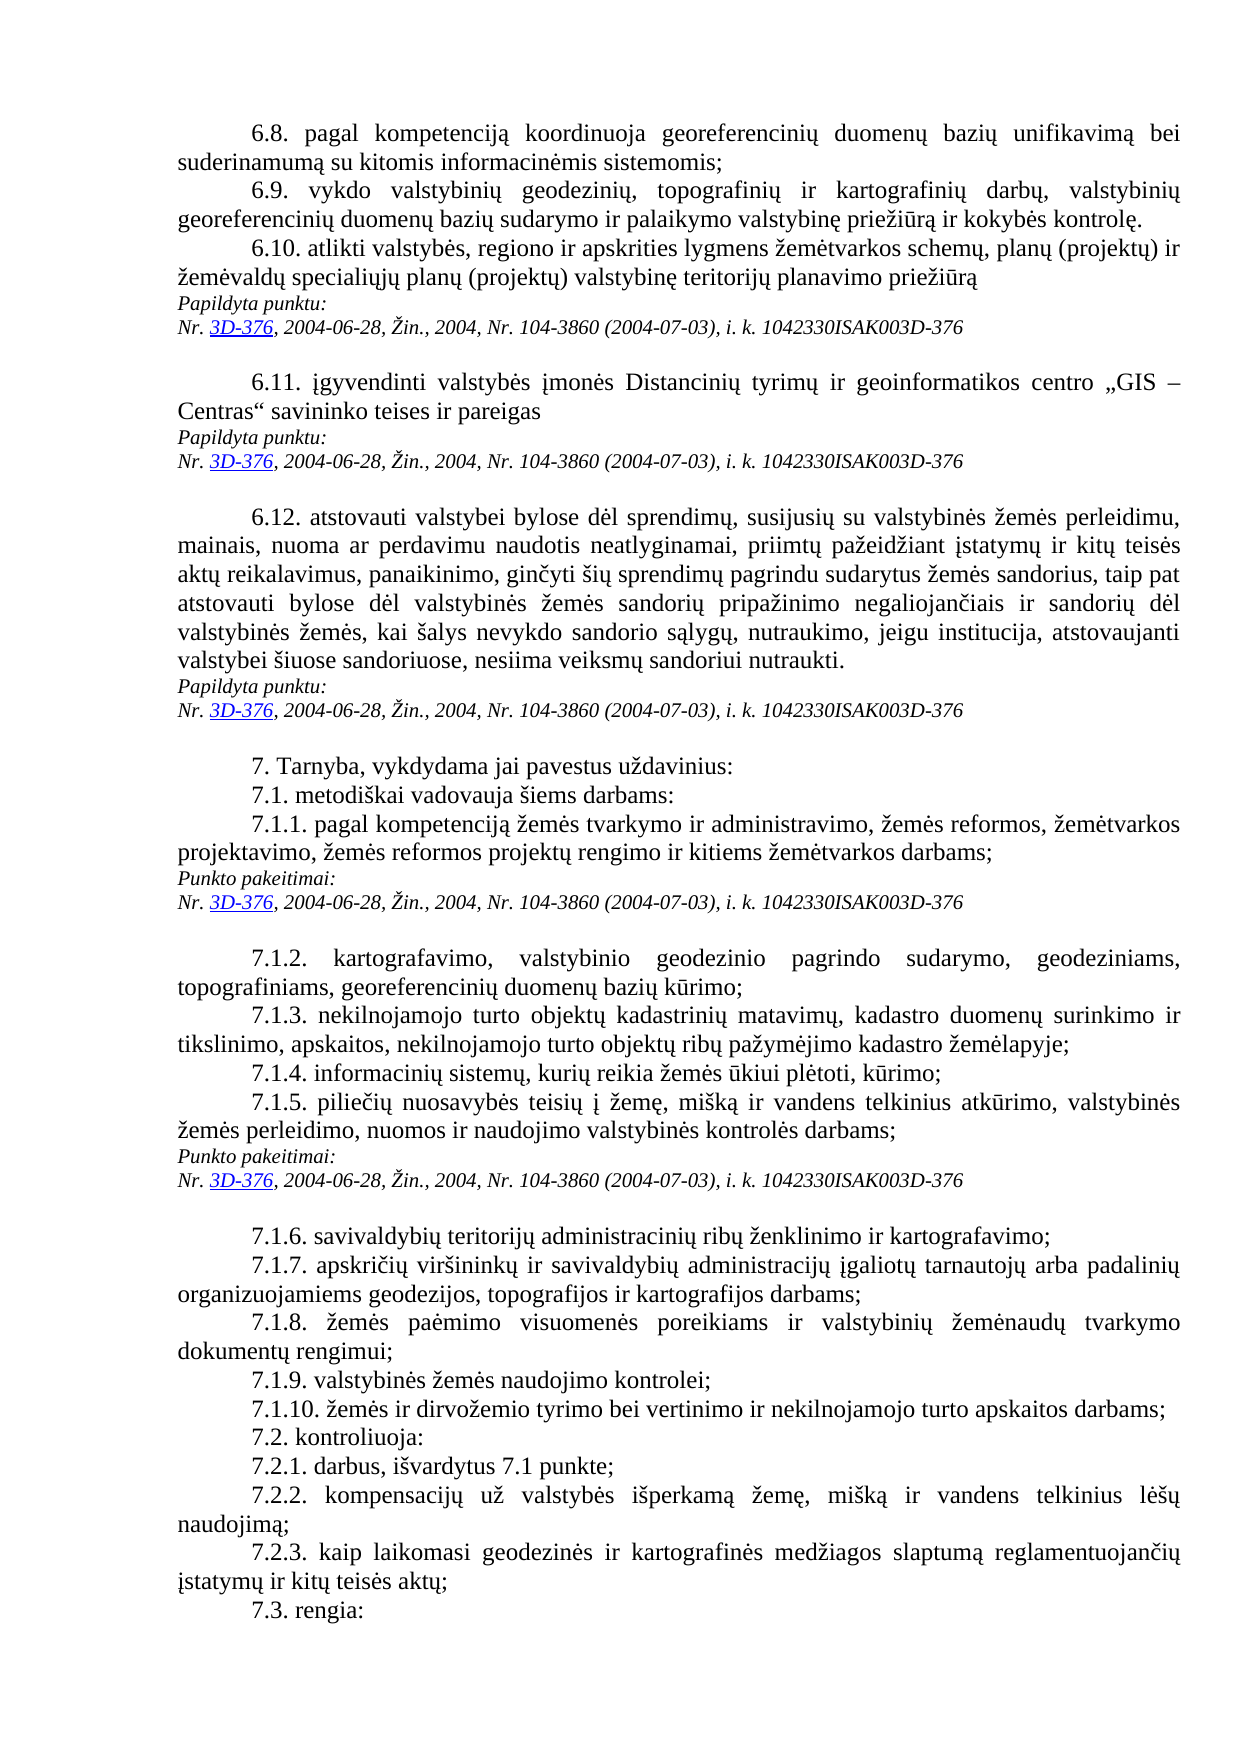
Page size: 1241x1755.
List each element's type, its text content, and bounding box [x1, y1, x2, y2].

text Nr. 3D-376, 2004-06-28, Žin., 2004, Nr. 104-3860 (2004-07-03), i. k. 1042330ISAK003D-376 [177, 315, 1181, 339]
text 7.1. metodiškai vadovauja šiems darbams: [177, 780, 1181, 809]
text 7.1.8. žemės paėmimo visuomenės poreikiams ir valstybinių žemėnaudų tvarkymo dokumentų rengimui; [177, 1307, 1181, 1365]
text 7.2.2. kompensacijų už valstybės išperkamą žemę, mišką ir vandens telkinius lėšų naudojimą; [177, 1480, 1181, 1537]
text 7.1.2. kartografavimo, valstybinio geodezinio pagrindo sudarymo, geodeziniams, topografiniams, georeferencinių duomenų bazių kūrimo; [177, 943, 1181, 1001]
text 7.1.6. savivaldybių teritorijų administracinių ribų ženklinimo ir kartografavimo; [177, 1221, 1181, 1250]
text Nr. 3D-376, 2004-06-28, Žin., 2004, Nr. 104-3860 (2004-07-03), i. k. 1042330ISAK003D-376 [177, 449, 1181, 473]
text 7.1.7. apskričių viršininkų ir savivaldybių administracijų įgaliotų tarnautojų arba padalinių organizuojamiems geodezijos, topografijos ir kartografijos darbams; [177, 1250, 1181, 1307]
text Punkto pakeitimai: [177, 866, 1181, 890]
text Nr. 3D-376, 2004-06-28, Žin., 2004, Nr. 104-3860 (2004-07-03), i. k. 1042330ISAK003D-376 [177, 698, 1181, 722]
text Papildyta punktu: [177, 291, 1181, 315]
text 6.10. atlikti valstybės, regiono ir apskrities lygmens žemėtvarkos schemų, planų (projektų) ir žemėvaldų specialiųjų planų (projektų) valstybinę teritorijų planavimo priežiūrą [177, 233, 1181, 291]
text 7.1.10. žemės ir dirvožemio tyrimo bei vertinimo ir nekilnojamojo turto apskaitos darbams; [177, 1394, 1181, 1422]
text 6.9. vykdo valstybinių geodezinių, topografinių ir kartografinių darbų, valstybinių georeferencinių duomenų bazių sudarymo ir palaikymo valstybinę priežiūrą ir kokybės kontrolę. [177, 176, 1181, 233]
text 7.1.9. valstybinės žemės naudojimo kontrolei; [177, 1365, 1181, 1394]
text 7.1.5. piliečių nuosavybės teisių į žemę, mišką ir vandens telkinius atkūrimo, valstybinės žemės perleidimo, nuomos ir naudojimo valstybinės kontrolės darbams; [177, 1087, 1181, 1144]
text 7.2.1. darbus, išvardytus 7.1 punkte; [177, 1451, 1181, 1480]
text Nr. 3D-376, 2004-06-28, Žin., 2004, Nr. 104-3860 (2004-07-03), i. k. 1042330ISAK003D-376 [177, 1168, 1181, 1192]
text Punkto pakeitimai: [177, 1144, 1181, 1168]
text Papildyta punktu: [177, 425, 1181, 449]
text 7.2. kontroliuoja: [177, 1422, 1181, 1451]
text 6.8. pagal kompetenciją koordinuoja georeferencinių duomenų bazių unifikavimą bei suderinamumą su kitomis informacinėmis sistemomis; [177, 118, 1181, 176]
text 7.1.3. nekilnojamojo turto objektų kadastrinių matavimų, kadastro duomenų surinkimo ir tikslinimo, apskaitos, nekilnojamojo turto objektų ribų pažymėjimo kadastro žemėlapyje; [177, 1001, 1181, 1058]
text 6.11. įgyvendinti valstybės įmonės Distancinių tyrimų ir geoinformatikos centro „GIS – Centras“ savininko teises ir pareigas [177, 367, 1181, 425]
text 7. Tarnyba, vykdydama jai pavestus uždavinius: [177, 751, 1181, 780]
text 7.3. rengia: [177, 1595, 1181, 1624]
text 7.1.1. pagal kompetenciją žemės tvarkymo ir administravimo, žemės reformos, žemėtvarkos projektavimo, žemės reformos projektų rengimo ir kitiems žemėtvarkos darbams; [177, 809, 1181, 866]
text Papildyta punktu: [177, 674, 1181, 698]
text 7.2.3. kaip laikomasi geodezinės ir kartografinės medžiagos slaptumą reglamentuojančių įstatymų ir kitų teisės aktų; [177, 1537, 1181, 1595]
text Nr. 3D-376, 2004-06-28, Žin., 2004, Nr. 104-3860 (2004-07-03), i. k. 1042330ISAK003D-376 [177, 890, 1181, 914]
text 7.1.4. informacinių sistemų, kurių reikia žemės ūkiui plėtoti, kūrimo; [177, 1058, 1181, 1087]
text 6.12. atstovauti valstybei bylose dėl sprendimų, susijusių su valstybinės žemės perleidimu, mainais, nuoma ar perdavimu naudotis neatlyginamai, priimtų pažeidžiant įstatymų ir kitų teisės aktų reikalavimus, panaikinimo, ginčyti šių sprendimų pagrindu sudarytus žemės sandorius, taip pat atstovauti bylose dėl valstybinės žemės sandorių pripažinimo negaliojančiais ir sandorių dėl valstybinės žemės, kai šalys nevykdo sandorio sąlygų, nutraukimo, jeigu institucija, atstovaujanti valstybei šiuose sandoriuose, nesiima veiksmų sandoriui nutraukti. [177, 502, 1181, 674]
